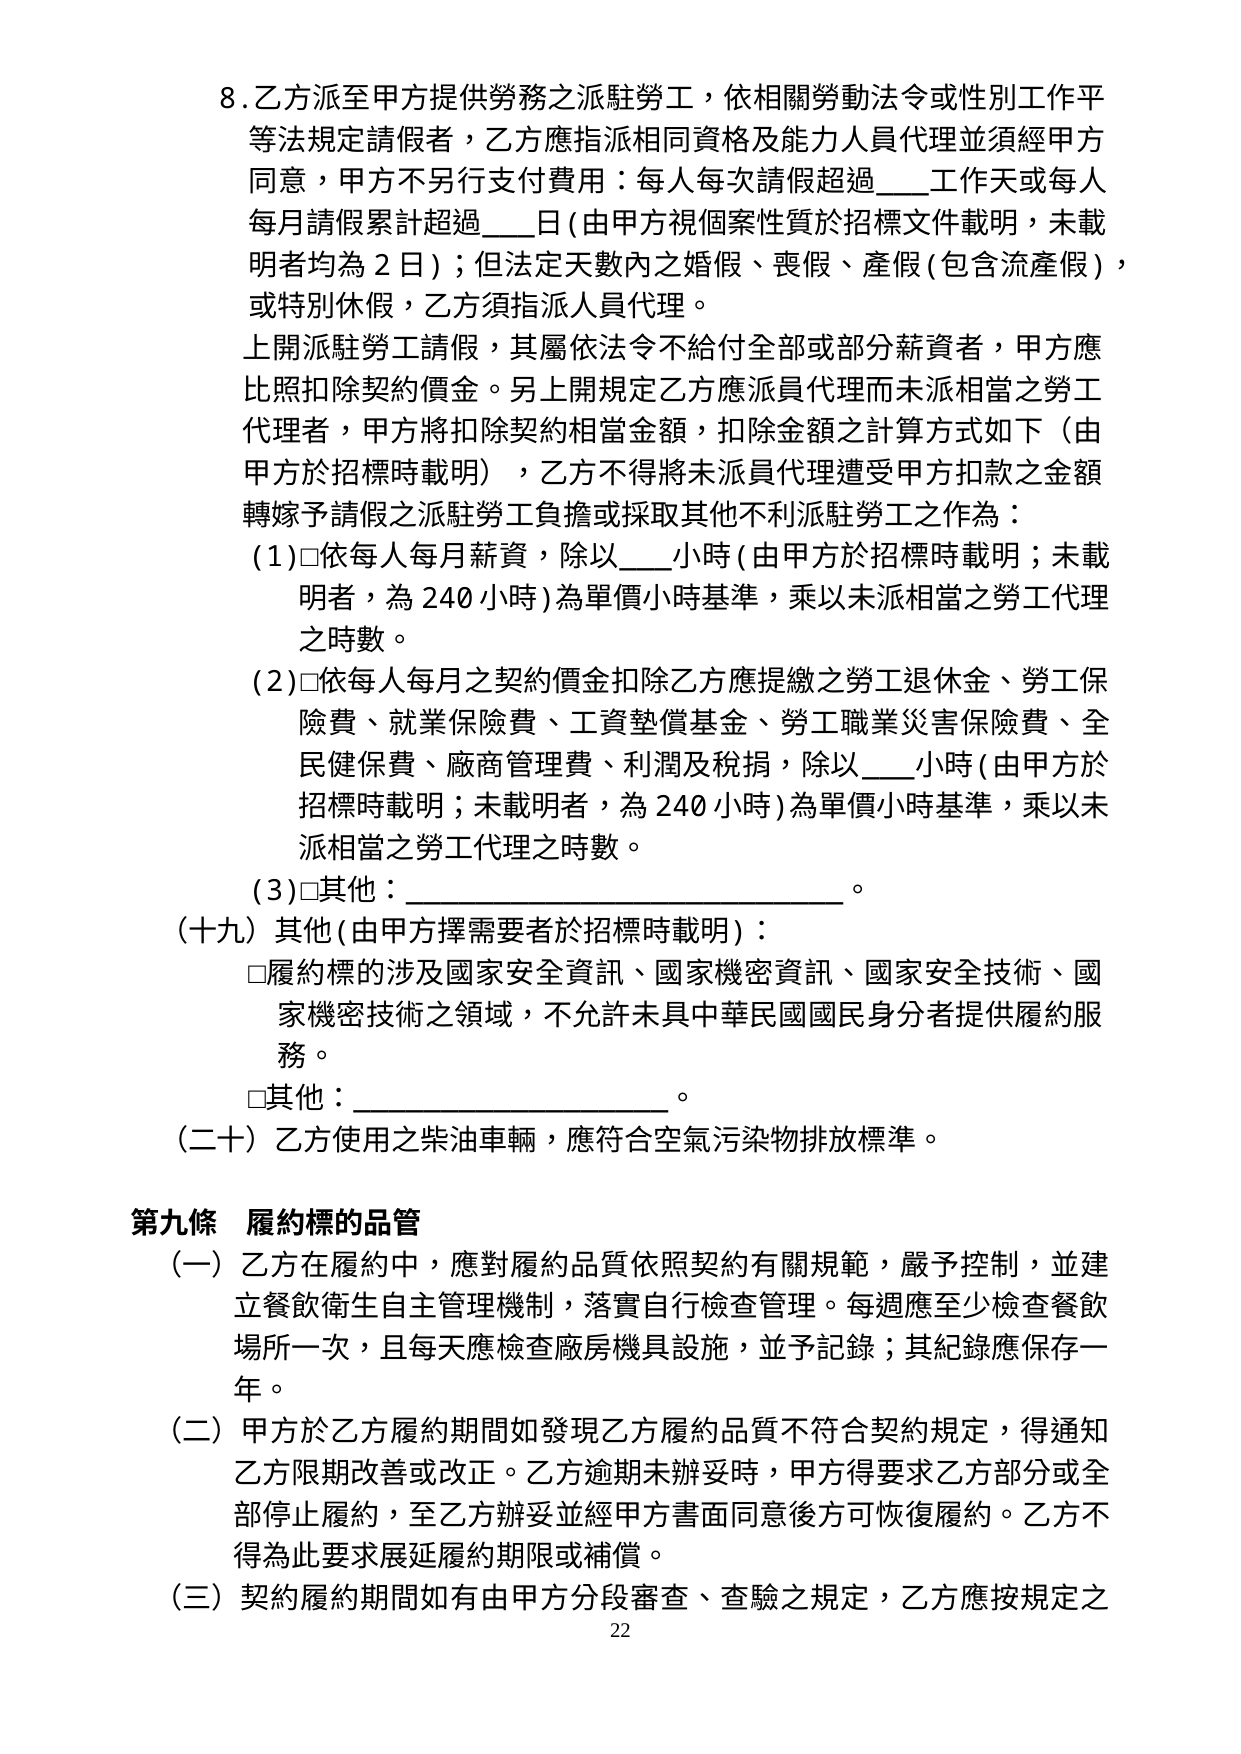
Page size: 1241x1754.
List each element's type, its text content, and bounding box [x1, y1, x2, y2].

list 乙方在履約中，應對履約品質依照契約有關規範，嚴予控制，並建立餐飲衛生自主管理機制，落實自行檢查管理。每週應至少檢查餐飲場所一次，且每天應檢查廠房機具設施，並予記錄；其紀錄應保存一年。 [154, 1242, 1110, 1408]
text 上開派駐勞工請假，其屬依法令不給付全部或部分薪資者，甲方應比照扣除契約價金。另上開規定乙方應派員代理而未派相當之勞工代理者，甲方將扣除契約相當金額，扣除金額之計算方式如下（由甲方於招標時載明），乙方不得將未派員代理遭受甲方扣款之金額轉嫁予請假之派駐勞工負擔或採取其他不利派駐勞工之作為： [242, 325, 1104, 533]
list 甲方於乙方履約期間如發現乙方履約品質不符合契約規定，得通知乙方限期改善或改正。乙方逾期未辦妥時，甲方得要求乙方部分或全部停止履約，至乙方辦妥並經甲方書面同意後方可恢復履約。乙方不得為此要求展延履約期限或補償。 [154, 1408, 1110, 1575]
list □依每人每月薪資，除以___小時(由甲方於招標時載明；未載明者，為240小時)為單價小時基準，乘以未派相當之勞工代理之時數。 [248, 533, 1110, 658]
list 乙方使用之柴油車輛，應符合空氣污染物排放標準。 [159, 1117, 1110, 1158]
list □依每人每月之契約價金扣除乙方應提繳之勞工退休金、勞工保險費、就業保險費、工資墊償基金、勞工職業災害保險費、全民健保費、廠商管理費、利潤及稅捐，除以___小時(由甲方於招標時載明；未載明者，為240小時)為單價小時基準，乘以未派相當之勞工代理之時數。 [248, 658, 1110, 867]
list 乙方派至甲方提供勞務之派駐勞工，依相關勞動法令或性別工作平等法規定請假者，乙方應指派相同資格及能力人員代理並須經甲方同意，甲方不另行支付費用：每人每次請假超過___工作天或每人每月請假累計超過___日(由甲方視個案性質於招標文件載明，未載明者均為2日)；但法定天數內之婚假、喪假、產假(包含流產假)，或特別休假，乙方須指派人員代理。 [218, 75, 1108, 325]
text □其他：__________________。 [248, 1075, 1104, 1117]
list 其他(由甲方擇需要者於招標時載明)： [159, 908, 1110, 950]
list □其他：_________________________。 [248, 867, 1110, 908]
text □履約標的涉及國家安全資訊、國家機密資訊、國家安全技術、國家機密技術之領域，不允許未具中華民國國民身分者提供履約服務。 [248, 950, 1104, 1075]
list 契約履約期間如有由甲方分段審查、查驗之規定，乙方應按規定之階段報請甲方監督人員審查、查驗。甲方監督人員發現乙方未按規定階段報請審查、查驗，而擅自繼續次一階段工作時，得要求乙方將未經審查、查驗及擅自履約部分重做，其一切損失概由乙方自行負擔。但甲方監督人員應指派專責審查、查驗人員隨時辦理乙方申請之審查、查驗工作，不得無故遲延。 [154, 1575, 1110, 1617]
text 第九條 履約標的品管 [130, 1200, 1110, 1242]
